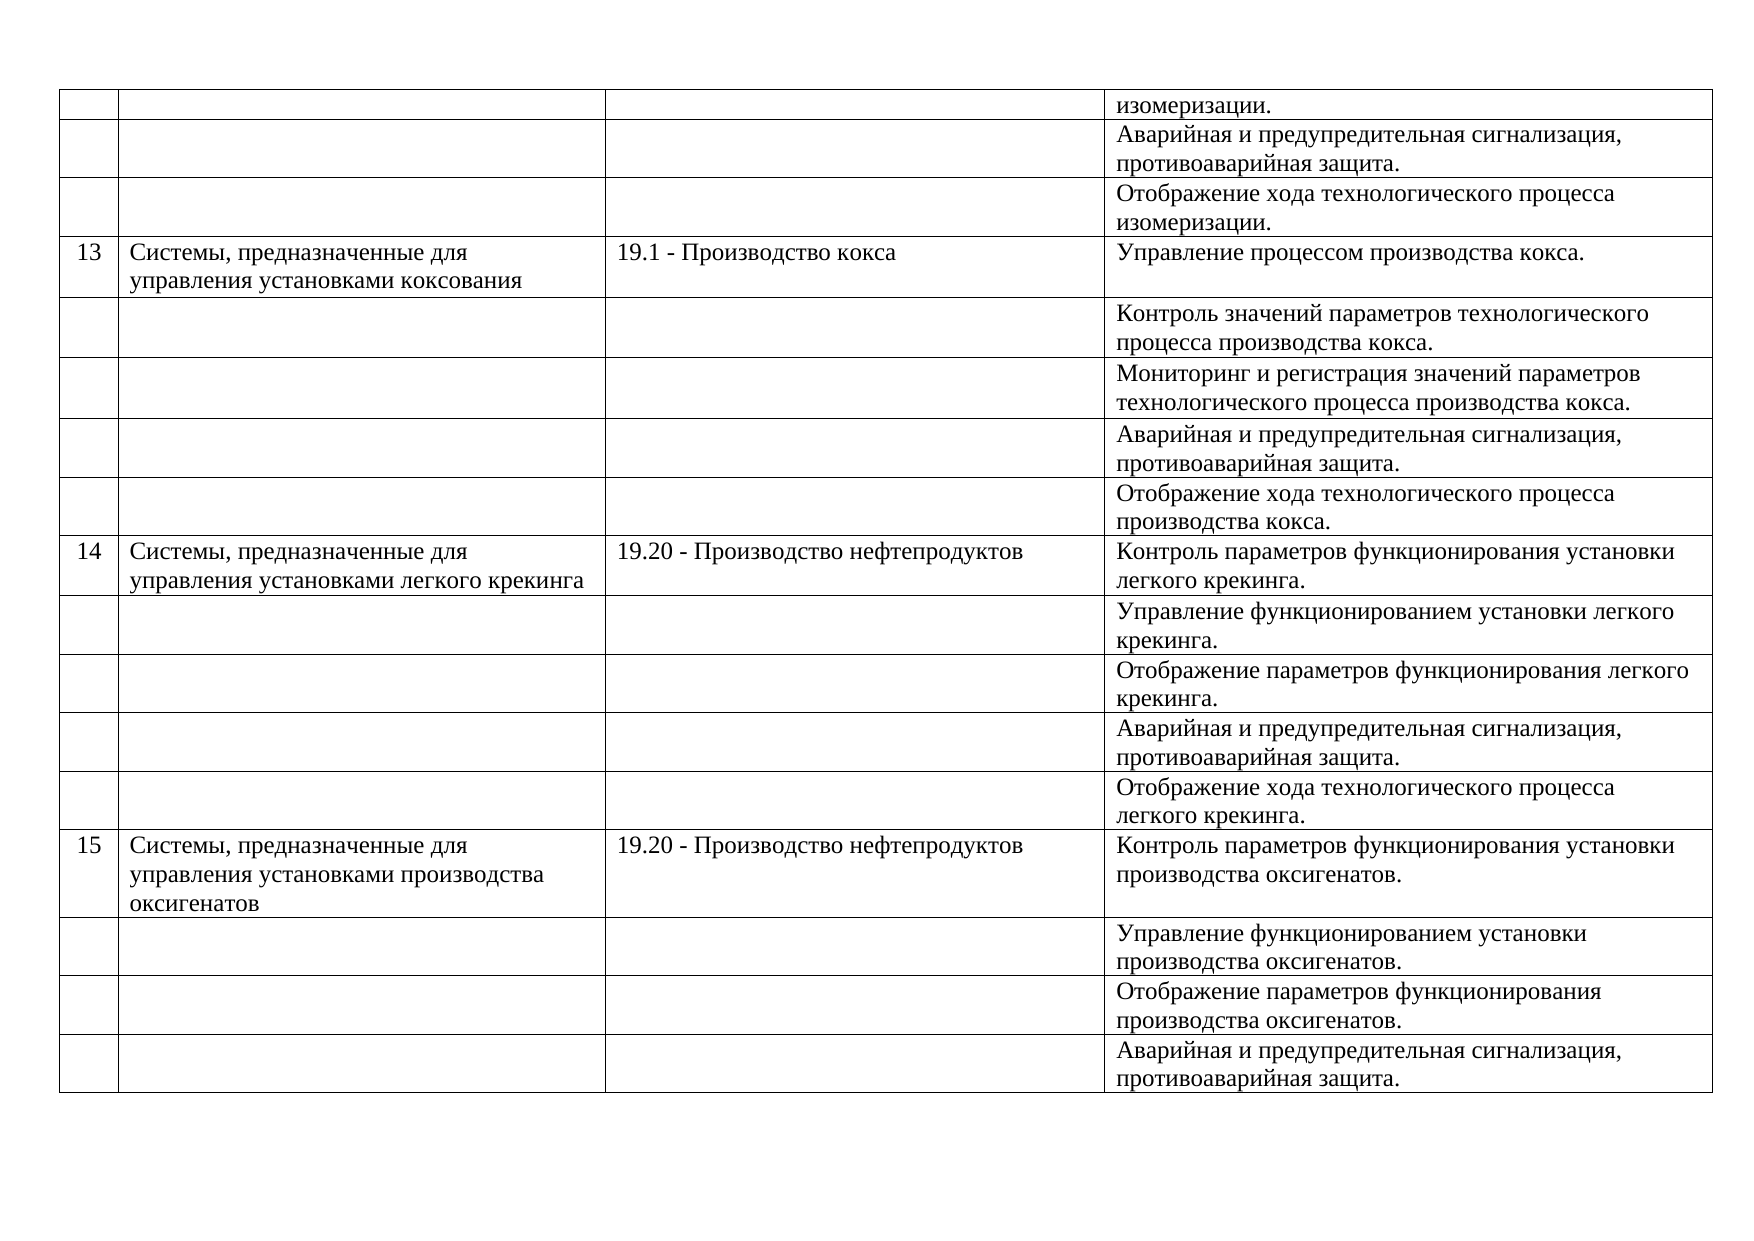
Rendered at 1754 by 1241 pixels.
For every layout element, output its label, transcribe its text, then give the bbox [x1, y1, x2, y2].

table_cell Отображение параметров функционирования легкого крекинга. [1105, 655, 1712, 712]
table_cell [606, 178, 1104, 236]
table_cell [60, 120, 118, 177]
table_cell Системы, предназначенные для управления установками производства оксигенатов [119, 830, 605, 917]
table_cell [60, 478, 118, 535]
table_cell 15 [60, 830, 118, 917]
table_cell Отображение хода технологического процесса изомеризации. [1105, 178, 1712, 236]
table_cell [60, 918, 118, 975]
table_cell [606, 772, 1104, 829]
table_cell Отображение параметров функционирования производства оксигенатов. [1105, 976, 1712, 1034]
table_cell Системы, предназначенные для управления установками коксования [119, 237, 605, 297]
table_cell Мониторинг и регистрация значений параметров технологического процесса производства кокса. [1105, 358, 1712, 418]
table_cell [606, 90, 1104, 118]
table_cell [119, 772, 605, 829]
table_cell [606, 120, 1104, 177]
table_cell [60, 419, 118, 477]
table_cell [119, 120, 605, 177]
table_cell 19.1 - Производство кокса [606, 237, 1104, 297]
table_cell [60, 1035, 118, 1092]
table_cell [60, 178, 118, 236]
table_cell [606, 298, 1104, 357]
table_cell [119, 976, 605, 1034]
table_cell 13 [60, 237, 118, 297]
table_cell Аварийная и предупредительная сигнализация, противоаварийная защита. [1105, 419, 1712, 477]
table_cell [60, 655, 118, 712]
table_cell Контроль параметров функционирования установки легкого крекинга. [1105, 536, 1712, 595]
table_cell Отображение хода технологического процесса производства кокса. [1105, 478, 1712, 535]
table_cell [119, 358, 605, 418]
table_cell Контроль значений параметров технологического процесса производства кокса. [1105, 298, 1712, 357]
table_cell Отображение хода технологического процесса легкого крекинга. [1105, 772, 1712, 829]
table_cell [606, 655, 1104, 712]
table_cell Системы, предназначенные для управления установками легкого крекинга [119, 536, 605, 595]
table_cell [60, 596, 118, 654]
table_cell Аварийная и предупредительная сигнализация, противоаварийная защита. [1105, 713, 1712, 771]
table_cell [119, 713, 605, 771]
table_cell Аварийная и предупредительная сигнализация, противоаварийная защита. [1105, 1035, 1712, 1092]
table_cell [606, 976, 1104, 1034]
table_cell изомеризации. [1105, 90, 1712, 118]
table_cell [119, 655, 605, 712]
table_cell [60, 976, 118, 1034]
table_cell [60, 298, 118, 357]
table_cell Управление функционированием установки легкого крекинга. [1105, 596, 1712, 654]
table_cell [606, 713, 1104, 771]
table_cell Управление функционированием установки производства оксигенатов. [1105, 918, 1712, 975]
table_cell 14 [60, 536, 118, 595]
table_cell [606, 596, 1104, 654]
table_cell 19.20 - Производство нефтепродуктов [606, 830, 1104, 917]
table_cell [119, 90, 605, 118]
table_cell [606, 419, 1104, 477]
table_cell [606, 918, 1104, 975]
table_cell Аварийная и предупредительная сигнализация, противоаварийная защита. [1105, 120, 1712, 177]
table_cell [119, 478, 605, 535]
table_cell [119, 419, 605, 477]
table_cell [60, 713, 118, 771]
table_cell [119, 596, 605, 654]
table_cell [119, 1035, 605, 1092]
table_cell [606, 478, 1104, 535]
table_cell [60, 90, 118, 118]
table_cell [119, 298, 605, 357]
table_cell [119, 918, 605, 975]
table_cell [60, 772, 118, 829]
table_cell [60, 358, 118, 418]
table_cell Контроль параметров функционирования установки производства оксигенатов. [1105, 830, 1712, 917]
table_cell [606, 358, 1104, 418]
table_cell [119, 178, 605, 236]
table_cell Управление процессом производства кокса. [1105, 237, 1712, 297]
table_cell 19.20 - Производство нефтепродуктов [606, 536, 1104, 595]
table_cell [606, 1035, 1104, 1092]
